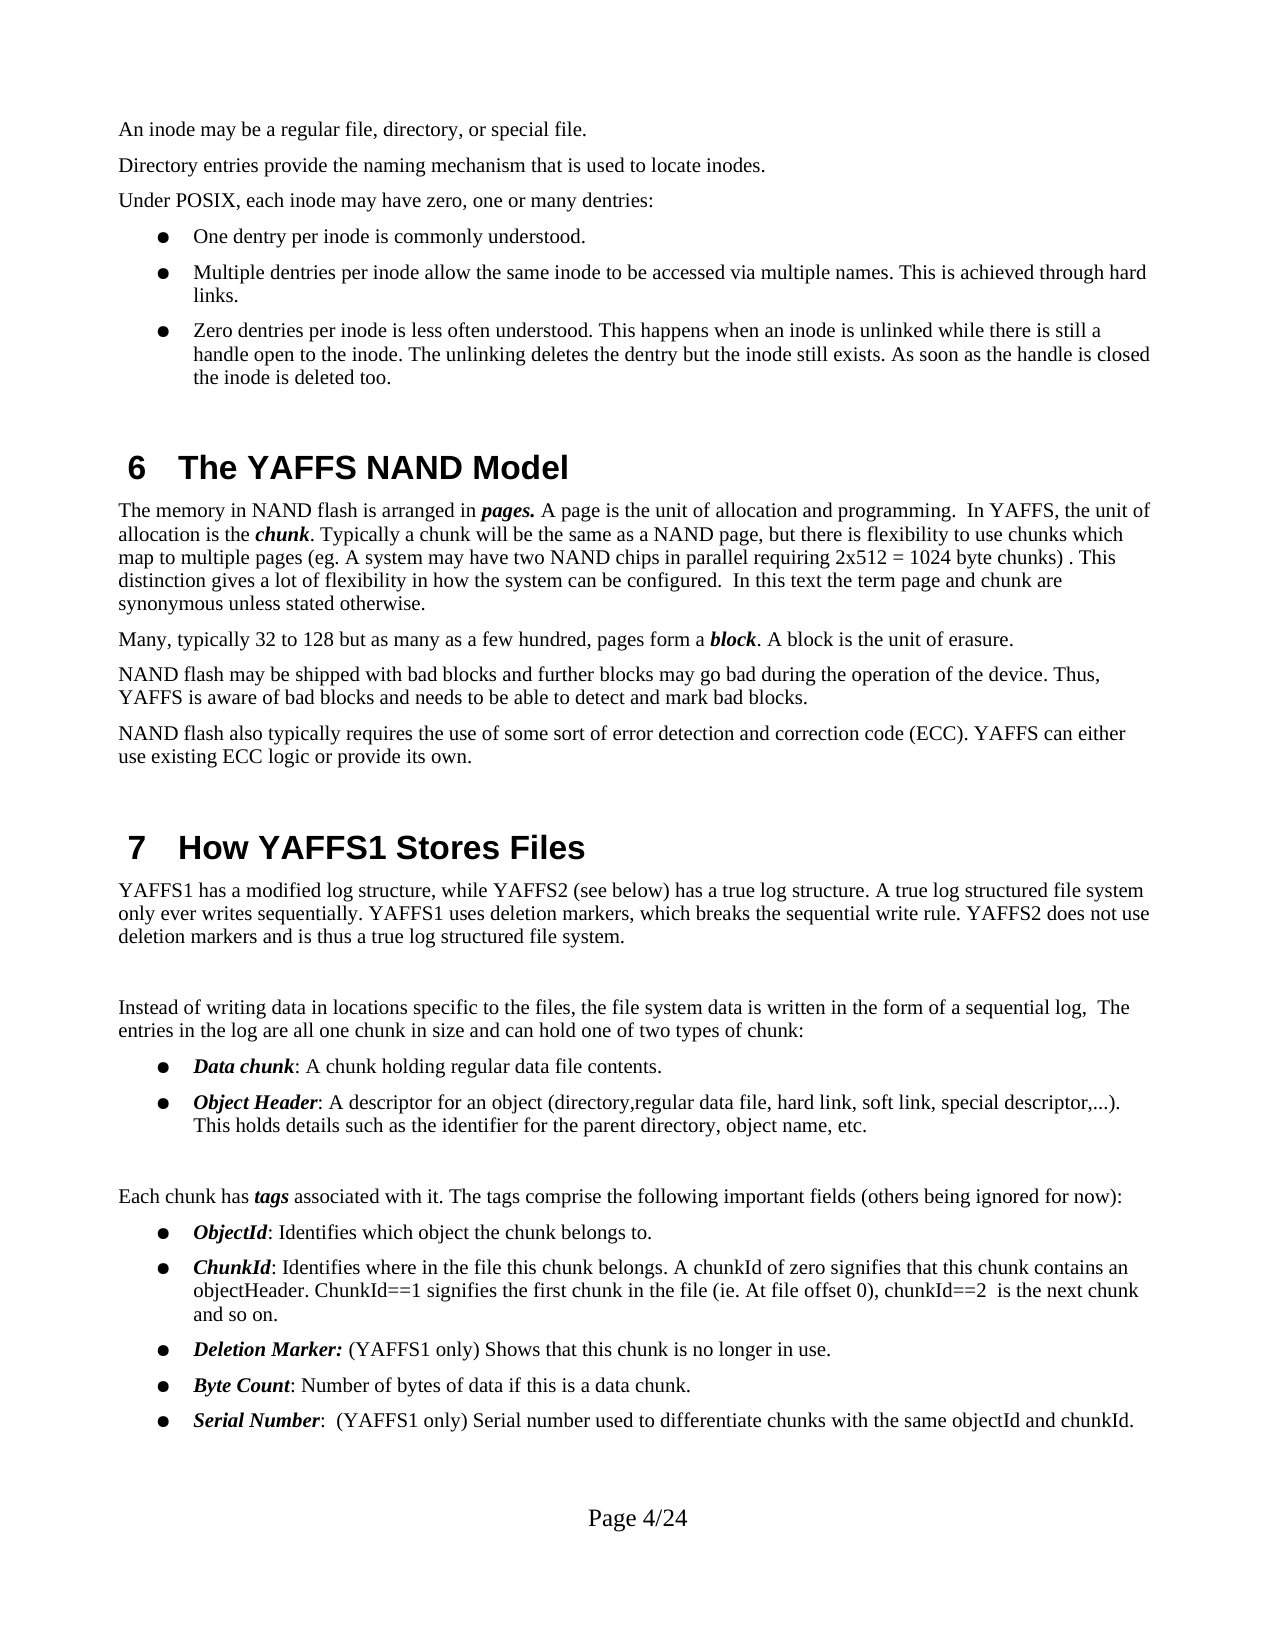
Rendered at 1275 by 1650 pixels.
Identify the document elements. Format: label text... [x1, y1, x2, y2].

list One dentry per inode is commonly understood. [156, 225, 1157, 248]
list Deletion Marker: (YAFFS1 only) Shows that this chunk is no longer in use. [156, 1338, 1157, 1361]
text The memory in NAND flash is arranged in pages. A page is the unit of allocation and programming. In YAFFS, the unit of allocation is the chunk. Typically a chunk will be the same as a NAND page, but there is flexibility to use chunks which map to multiple pages (eg. A system may have two NAND chips in parallel requiring 2x512 = 1024 byte chunks) . This distinction gives a lot of flexibility in how the system can be configured. In this text the term page and chunk are synonymous unless stated otherwise. [118, 499, 1157, 615]
list Byte Count: Number of bytes of data if this is a data chunk. [156, 1374, 1157, 1397]
text Under POSIX, each inode may have zero, one or many dentries: [118, 189, 1157, 212]
text Instead of writing data in locations specific to the files, the file system data is written in the form of a sequential log, The entries in the log are all one chunk in size and can hold one of two types of chunk: [118, 996, 1157, 1042]
list ChunkId: Identifies where in the file this chunk belongs. A chunkId of zero signifies that this chunk contains an objectHeader. ChunkId==1 signifies the first chunk in the file (ie. At file offset 0), chunkId==2 is the next chunk and so on. [156, 1256, 1157, 1326]
text NAND flash also typically requires the use of some sort of error detection and correction code (ECC). YAFFS can either use existing ECC logic or provide its own. [118, 722, 1157, 768]
text An inode may be a regular file, directory, or special file. [118, 118, 1157, 141]
list Data chunk: A chunk holding regular data file contents. [156, 1055, 1157, 1078]
text NAND flash may be shipped with bad blocks and further blocks may go bad during the operation of the device. Thus, YAFFS is aware of bad blocks and needs to be able to detect and mark bad blocks. [118, 663, 1157, 709]
text Each chunk has tags associated with it. The tags comprise the following important fields (others being ignored for now): [118, 1185, 1157, 1208]
text Many, typically 32 to 128 but as many as a few hundred, pages form a block. A block is the unit of erasure. [118, 627, 1157, 651]
list Object Header: A descriptor for an object (directory,regular data file, hard link, soft link, special descriptor,...). This holds details such as the identifier for the parent directory, object name, etc. [156, 1091, 1157, 1137]
text Directory entries provide the naming mechanism that is used to locate inodes. [118, 154, 1157, 177]
text YAFFS1 has a modified log structure, while YAFFS2 (see below) has a true log structure. A true log structured file system only ever writes sequentially. YAFFS1 uses deletion markers, which breaks the sequential write rule. YAFFS2 does not use deletion markers and is thus a true log structured file system. [118, 879, 1157, 948]
list Zero dentries per inode is less often understood. This happens when an inode is unlinked while there is still a handle open to the inode. The unlinking deletes the dentry but the inode still exists. As soon as the handle is closed the inode is deleted too. [156, 319, 1157, 389]
list Multiple dentries per inode allow the same inode to be accessed via multiple names. This is achieved through hard links. [156, 261, 1157, 307]
subtitle The YAFFS NAND Model [118, 449, 1157, 487]
list Serial Number: (YAFFS1 only) Serial number used to differentiate chunks with the same objectId and chunkId. [156, 1409, 1157, 1432]
subtitle How YAFFS1 Stores Files [118, 829, 1157, 866]
list ObjectId: Identifies which object the chunk belongs to. [156, 1221, 1157, 1244]
